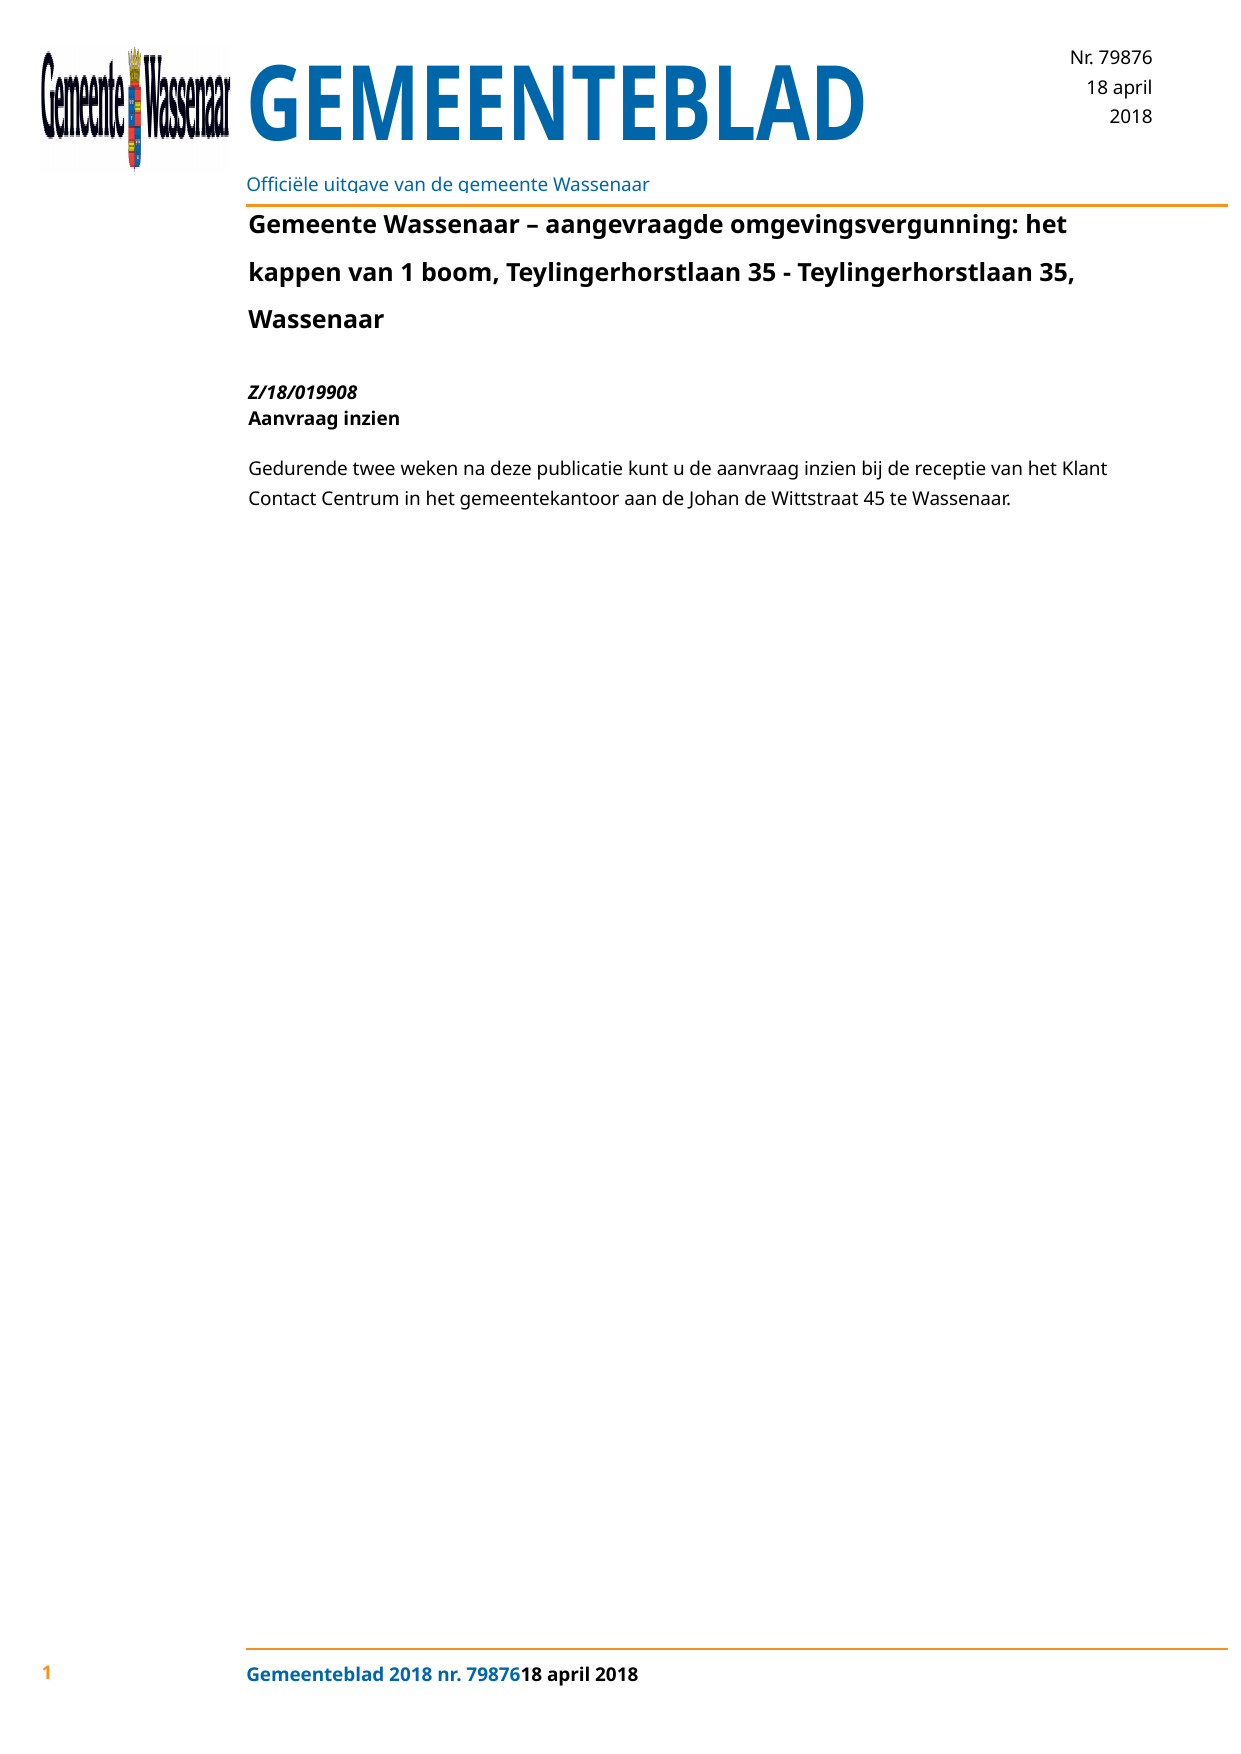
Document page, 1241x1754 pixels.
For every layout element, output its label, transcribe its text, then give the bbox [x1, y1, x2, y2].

text Aanvraag inzien [248, 405, 1152, 431]
text Z/18/019908 [248, 379, 1152, 405]
text Gemeente Wassenaar – aangevraagde omgevingsvergunning: het kappen van 1 boom, Teylingerhorstlaan 35 - Teylingerhorstlaan 35, Wassenaar [248, 207, 1152, 336]
picture [41, 47, 231, 172]
text Gedurende twee weken na deze publicatie kunt u de aanvraag inzien bij de receptie van het Klant Contact Centrum in het gemeentekantoor aan de Johan de Wittstraat 45 te Wassenaar. [248, 455, 1152, 511]
